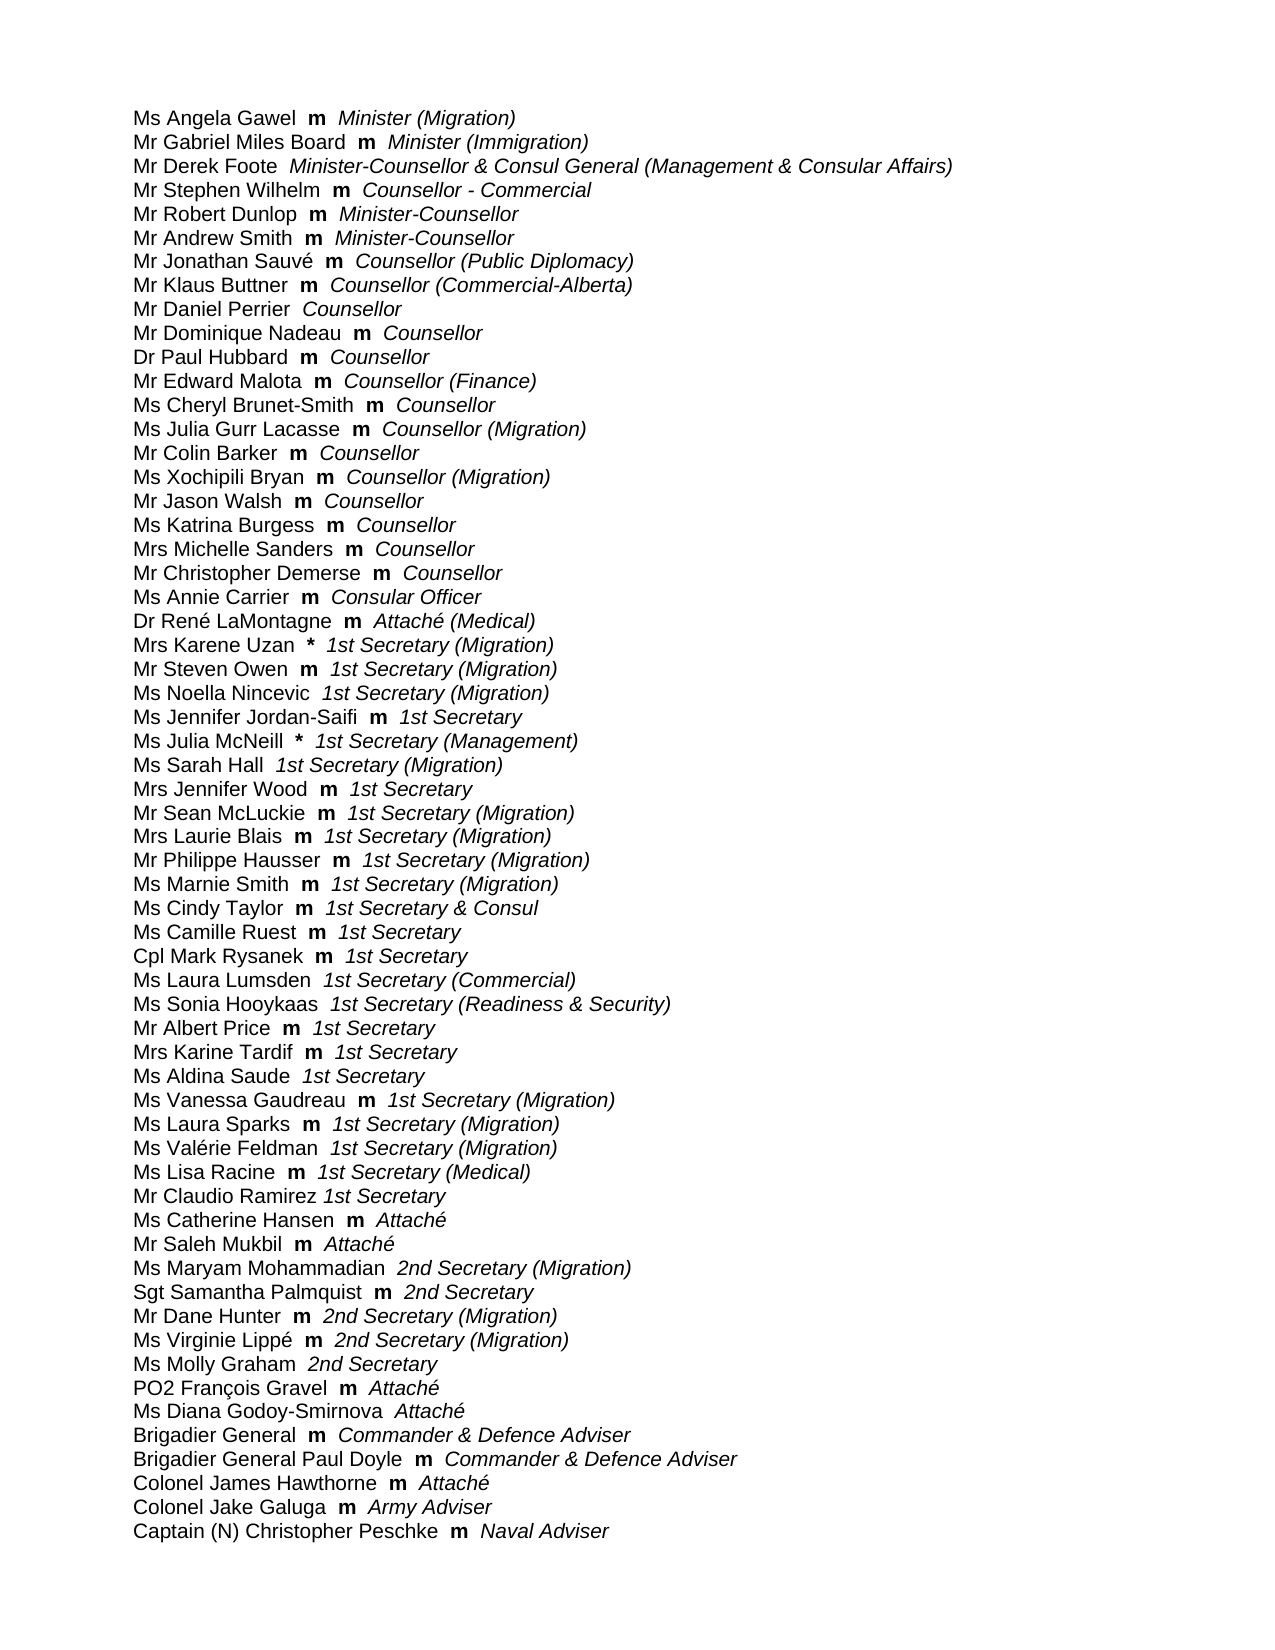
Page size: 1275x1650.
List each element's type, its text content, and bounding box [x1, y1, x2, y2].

text Mr Dane Hunter m 2nd Secretary (Migration) [133, 1303, 1181, 1327]
text Mr Daniel Perrier Counsellor [133, 297, 1181, 321]
text Mr Klaus Buttner m Counsellor (Commercial-Alberta) [133, 273, 1181, 297]
text Mr Edward Malota m Counsellor (Finance) [133, 369, 1181, 393]
text Mr Steven Owen m 1st Secretary (Migration) [133, 657, 1181, 681]
text Ms Noella Nincevic 1st Secretary (Migration) [133, 681, 1181, 704]
text Captain (N) Christopher Peschke m Naval Adviser [133, 1519, 1181, 1543]
text Ms Sonia Hooykaas 1st Secretary (Readiness & Security) [133, 992, 1181, 1016]
text Mrs Jennifer Wood m 1st Secretary [133, 776, 1181, 800]
text Mr Jonathan Sauvé m Counsellor (Public Diplomacy) [133, 249, 1181, 273]
text Ms Vanessa Gaudreau m 1st Secretary (Migration) [133, 1088, 1181, 1112]
text Ms Aldina Saude 1st Secretary [133, 1064, 1181, 1088]
text Ms Virginie Lippé m 2nd Secretary (Migration) [133, 1327, 1181, 1351]
text Mr Jason Walsh m Counsellor [133, 489, 1181, 513]
text Ms Valérie Feldman 1st Secretary (Migration) [133, 1136, 1181, 1160]
text Mr Sean McLuckie m 1st Secretary (Migration) [133, 800, 1181, 824]
text Mrs Karine Tardif m 1st Secretary [133, 1040, 1181, 1064]
text Ms Katrina Burgess m Counsellor [133, 513, 1181, 537]
text Ms Jennifer Jordan-Saifi m 1st Secretary [133, 704, 1181, 728]
text Dr René LaMontagne m Attaché (Medical) [133, 609, 1181, 633]
text Ms Julia McNeill * 1st Secretary (Management) [133, 728, 1181, 752]
text Brigadier General Paul Doyle m Commander & Defence Adviser [133, 1447, 1181, 1471]
text Mrs Karene Uzan * 1st Secretary (Migration) [133, 633, 1181, 657]
text Ms Diana Godoy-Smirnova Attaché [133, 1399, 1181, 1423]
text Brigadier General m Commander & Defence Adviser [133, 1423, 1181, 1447]
text Mr Derek Foote Minister-Counsellor & Consul General (Management & Consular Affairs) [133, 153, 1181, 177]
text Ms Laura Sparks m 1st Secretary (Migration) [133, 1112, 1181, 1136]
text Ms Cindy Taylor m 1st Secretary & Consul [133, 896, 1181, 920]
text Mr Gabriel Miles Board m Minister (Immigration) [133, 129, 1181, 153]
text Mr Stephen Wilhelm m Counsellor - Commercial [133, 177, 1181, 201]
text Ms Julia Gurr Lacasse m Counsellor (Migration) [133, 417, 1181, 441]
text Mr Robert Dunlop m Minister-Counsellor [133, 201, 1181, 225]
text Mrs Laurie Blais m 1st Secretary (Migration) [133, 824, 1181, 848]
text Ms Cheryl Brunet-Smith m Counsellor [133, 393, 1181, 417]
text Cpl Mark Rysanek m 1st Secretary [133, 944, 1181, 968]
text Mr Claudio Ramirez 1st Secretary [133, 1184, 1181, 1208]
text Colonel James Hawthorne m Attaché [133, 1471, 1181, 1495]
text Ms Catherine Hansen m Attaché [133, 1208, 1181, 1232]
text Ms Molly Graham 2nd Secretary [133, 1351, 1181, 1375]
text Mr Saleh Mukbil m Attaché [133, 1232, 1181, 1256]
text Dr Paul Hubbard m Counsellor [133, 345, 1181, 369]
text Ms Xochipili Bryan m Counsellor (Migration) [133, 465, 1181, 489]
text Ms Angela Gawel m Minister (Migration) [133, 106, 1181, 129]
text Mr Andrew Smith m Minister-Counsellor [133, 225, 1181, 249]
text Mr Dominique Nadeau m Counsellor [133, 321, 1181, 345]
text Mr Colin Barker m Counsellor [133, 441, 1181, 465]
text PO2 François Gravel m Attaché [133, 1375, 1181, 1399]
text Ms Camille Ruest m 1st Secretary [133, 920, 1181, 944]
text Mrs Michelle Sanders m Counsellor [133, 537, 1181, 561]
text Ms Lisa Racine m 1st Secretary (Medical) [133, 1160, 1181, 1184]
text Ms Marnie Smith m 1st Secretary (Migration) [133, 872, 1181, 896]
text Colonel Jake Galuga m Army Adviser [133, 1495, 1181, 1519]
text Mr Albert Price m 1st Secretary [133, 1016, 1181, 1040]
text Mr Philippe Hausser m 1st Secretary (Migration) [133, 848, 1181, 872]
text Sgt Samantha Palmquist m 2nd Secretary [133, 1279, 1181, 1303]
text Ms Annie Carrier m Consular Officer [133, 585, 1181, 609]
text Mr Christopher Demerse m Counsellor [133, 561, 1181, 585]
text Ms Sarah Hall 1st Secretary (Migration) [133, 752, 1181, 776]
text Ms Laura Lumsden 1st Secretary (Commercial) [133, 968, 1181, 992]
text Ms Maryam Mohammadian 2nd Secretary (Migration) [133, 1256, 1181, 1279]
